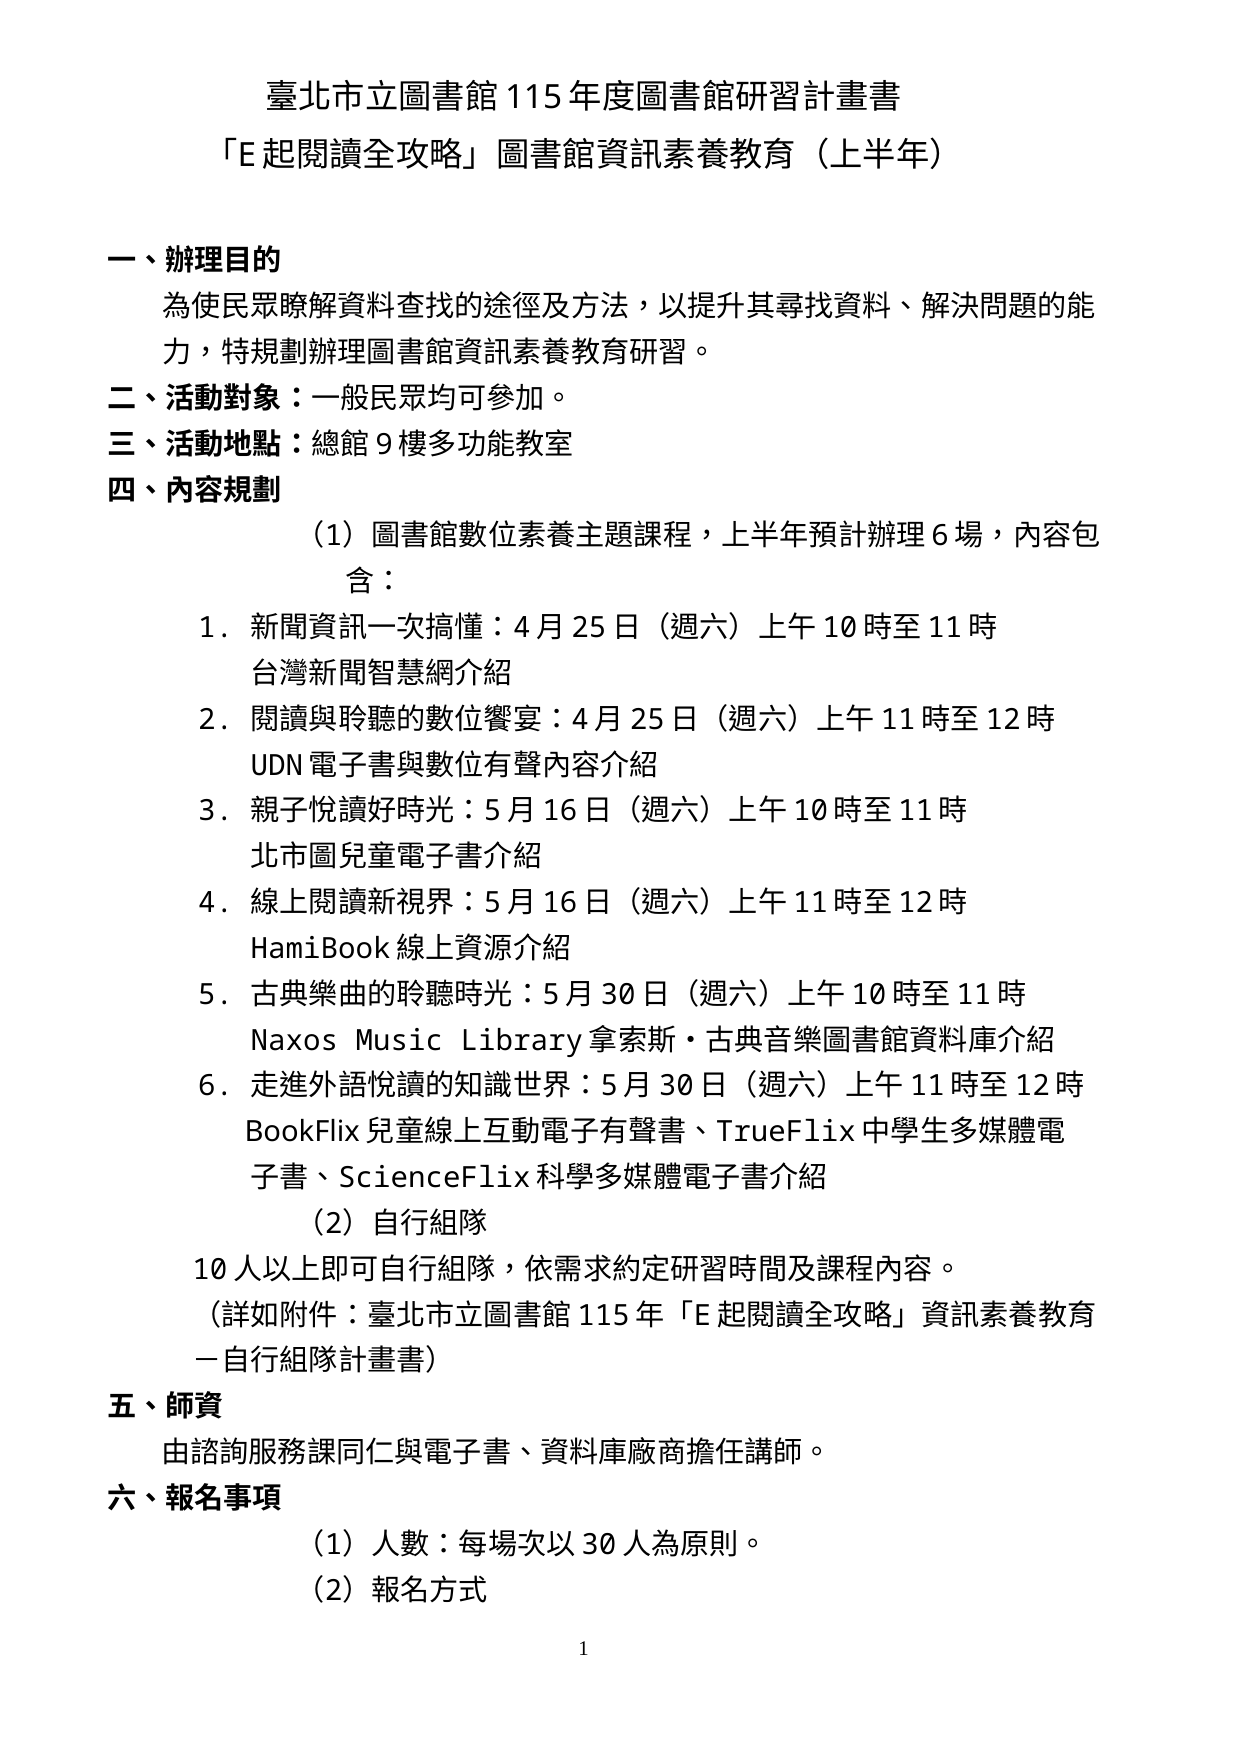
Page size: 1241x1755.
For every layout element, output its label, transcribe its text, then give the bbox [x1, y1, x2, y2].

text 二、活動對象：一般民眾均可參加。 [107, 372, 1122, 417]
text 一、辦理目的 [107, 234, 1122, 280]
text 六、報名事項 [107, 1472, 1122, 1517]
text 2. 閱讀與聆聽的數位饗宴：4月25日（週六）上午11時至12時 [89, 692, 1122, 738]
text 10人以上即可自行組隊，依需求約定研習時間及課程內容。 [192, 1242, 1122, 1288]
list 自行組隊 [295, 1197, 1122, 1242]
text 四、內容規劃 [107, 463, 1122, 509]
text 由諮詢服務課同仁與電子書、資料庫廠商擔任講師。 [44, 1426, 1122, 1472]
text 1. 新聞資訊一次搞懂：4月25日（週六）上午10時至11時 [89, 601, 1122, 647]
text 三、活動地點：總館9樓多功能教室 [107, 417, 1122, 463]
text 北市圖兒童電子書介紹 [89, 830, 1122, 876]
text 「E起閱讀全攻略」圖書館資訊素養教育（上半年） [44, 130, 1122, 176]
text UDN電子書與數位有聲內容介紹 [89, 738, 1122, 784]
text 台灣新聞智慧網介紹 [89, 647, 1122, 692]
text 為使民眾瞭解資料查找的途徑及方法，以提升其尋找資料、解決問題的能 [144, 280, 1122, 326]
text 5. 古典樂曲的聆聽時光：5月30日（週六）上午10時至11時 [89, 967, 1122, 1013]
list 圖書館數位素養主題課程，上半年預計辦理6場，內容包含： [295, 509, 1122, 601]
list 人數：每場次以30人為原則。 [295, 1517, 1122, 1563]
text 力，特規劃辦理圖書館資訊素養教育研習。 [144, 326, 1122, 372]
text （詳如附件：臺北市立圖書館115年「E起閱讀全攻略」資訊素養教育－自行組隊計畫書） [192, 1288, 1122, 1380]
text 臺北市立圖書館115年度圖書館研習計畫書 [44, 72, 1122, 117]
text BookFlix兒童線上互動電子有聲書、TrueFlix中學生多媒體電 [89, 1105, 1122, 1151]
text 6. 走進外語悅讀的知識世界：5月30日（週六）上午11時至12時 [89, 1059, 1122, 1105]
text HamiBook線上資源介紹 [89, 922, 1122, 967]
text Naxos Music Library拿索斯‧古典音樂圖書館資料庫介紹 [89, 1013, 1122, 1059]
text 五、師資 [107, 1380, 1122, 1426]
list 報名方式 [295, 1563, 1122, 1609]
text 3. 親子悅讀好時光：5月16日（週六）上午10時至11時 [89, 784, 1122, 830]
text 4. 線上閱讀新視界：5月16日（週六）上午11時至12時 [89, 876, 1122, 922]
text 子書、ScienceFlix科學多媒體電子書介紹 [89, 1151, 1122, 1197]
